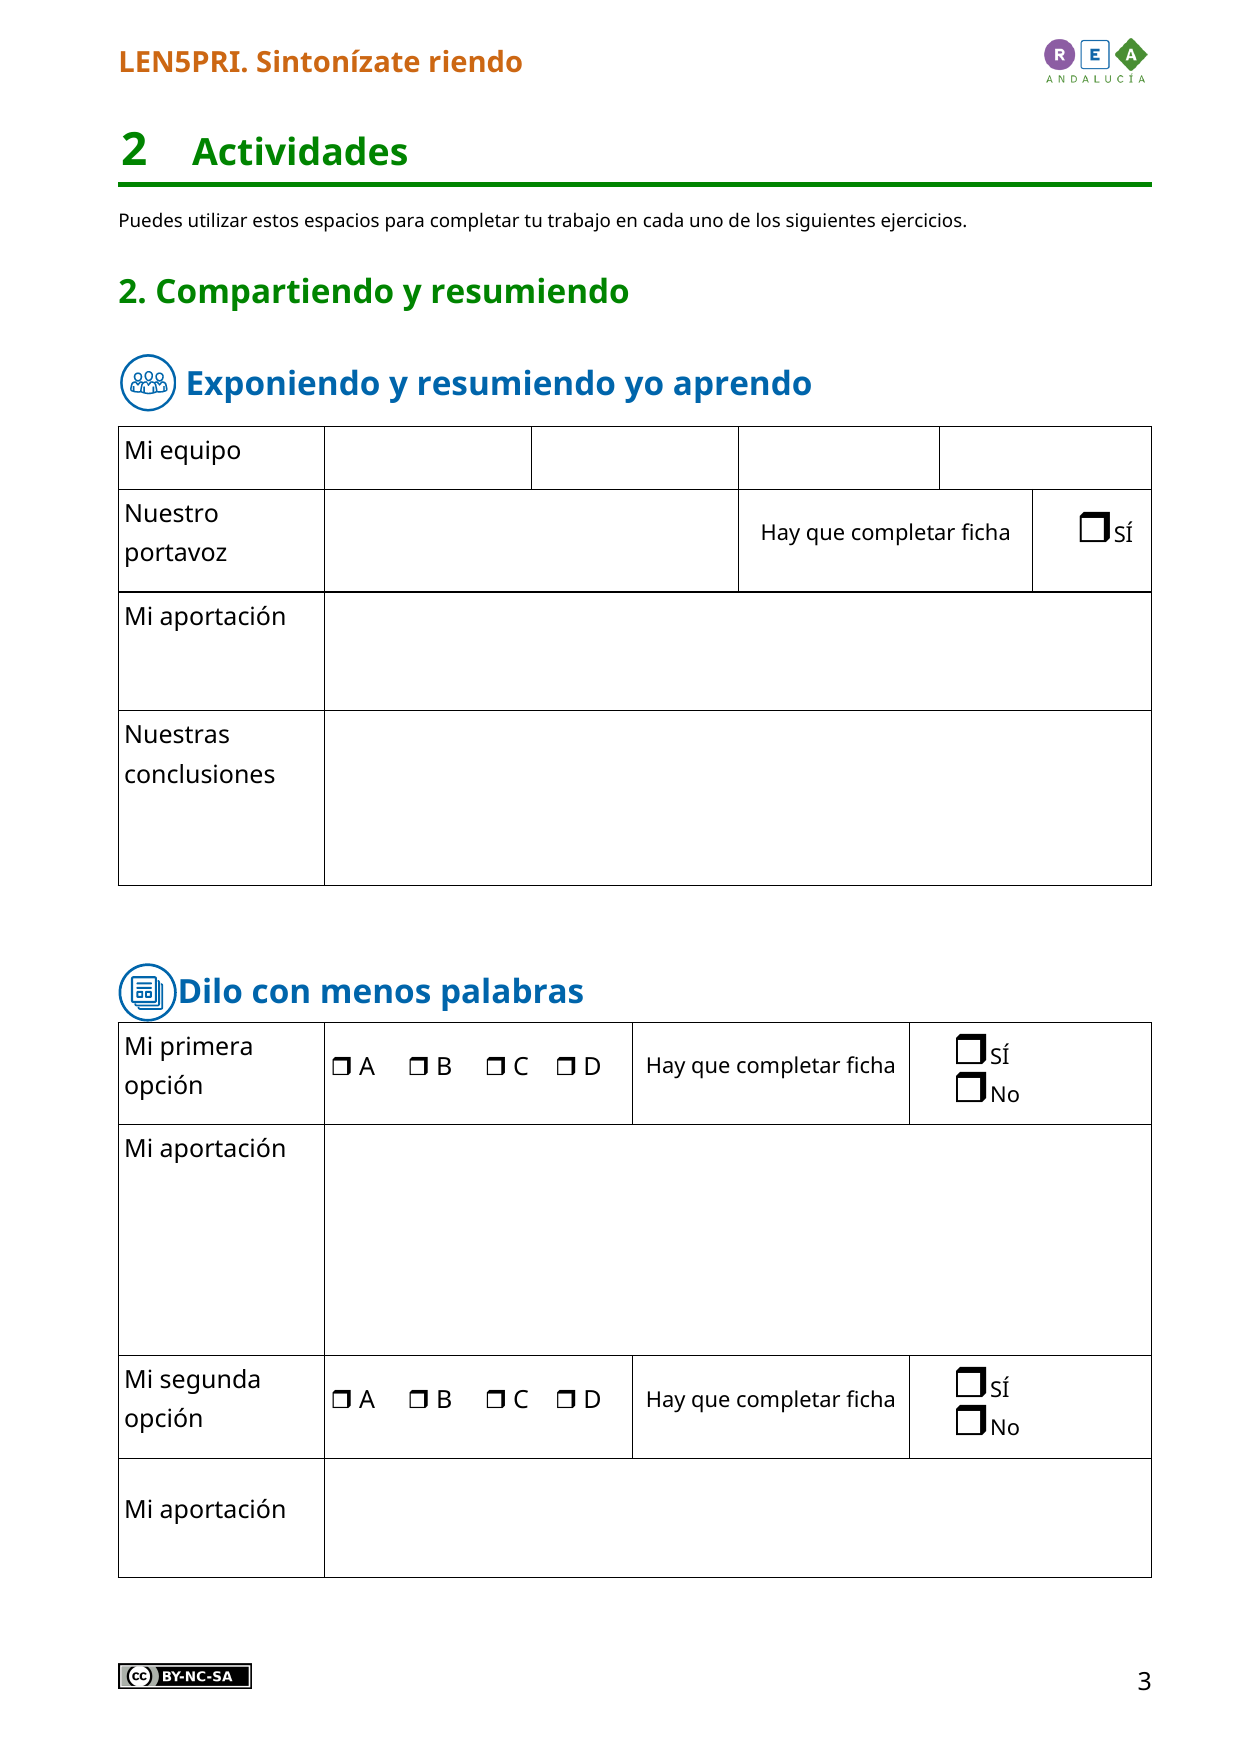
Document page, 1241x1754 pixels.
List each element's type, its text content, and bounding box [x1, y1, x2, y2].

table_header [532, 427, 738, 489]
table_cell [325, 1125, 1151, 1355]
picture [118, 353, 177, 413]
table_cell Mi aportación [119, 1125, 324, 1355]
table_cell SÍ No [910, 1356, 1151, 1457]
table_header [940, 427, 1151, 489]
subtitle Actividades [118, 113, 1152, 182]
text Dilo con menos palabras [154, 963, 1152, 1022]
table_cell Mi segunda opción [119, 1356, 324, 1457]
table_cell [325, 593, 1151, 710]
table_cell Nuestras conclusiones [119, 711, 324, 885]
picture [1039, 33, 1152, 88]
subtitle 2. Compartiendo y resumiendo [118, 267, 1152, 313]
table_header Mi equipo [119, 427, 324, 489]
table_cell Hay que completar ficha [739, 490, 1032, 591]
table_cell Mi aportación [119, 593, 324, 710]
table_header [739, 427, 939, 489]
table_cell [325, 490, 738, 591]
table_header  A  B  C  D [325, 1023, 632, 1124]
table_cell Hay que completar ficha [633, 1356, 909, 1457]
picture [118, 1663, 536, 1698]
table_cell Mi aportación [119, 1459, 324, 1577]
table_header SÍ No [910, 1023, 1151, 1124]
table_header [325, 427, 531, 489]
table_cell [325, 1459, 1151, 1577]
text [122, 967, 174, 1018]
text Puedes utilizar estos espacios para completar tu trabajo en cada uno de los siguientes ejercicios. [118, 208, 1152, 233]
table_cell Nuestro portavoz [119, 490, 324, 591]
table_cell  A  B  C  D [325, 1356, 632, 1457]
table_header Mi primera opción [119, 1023, 324, 1124]
table_cell [325, 711, 1151, 885]
subtitle Exponiendo y resumiendo yo aprendo [177, 353, 1152, 412]
table_cell SÍ [1033, 490, 1151, 591]
text [118, 963, 141, 987]
text [118, 998, 142, 1022]
table_header Hay que completar ficha [633, 1023, 909, 1124]
